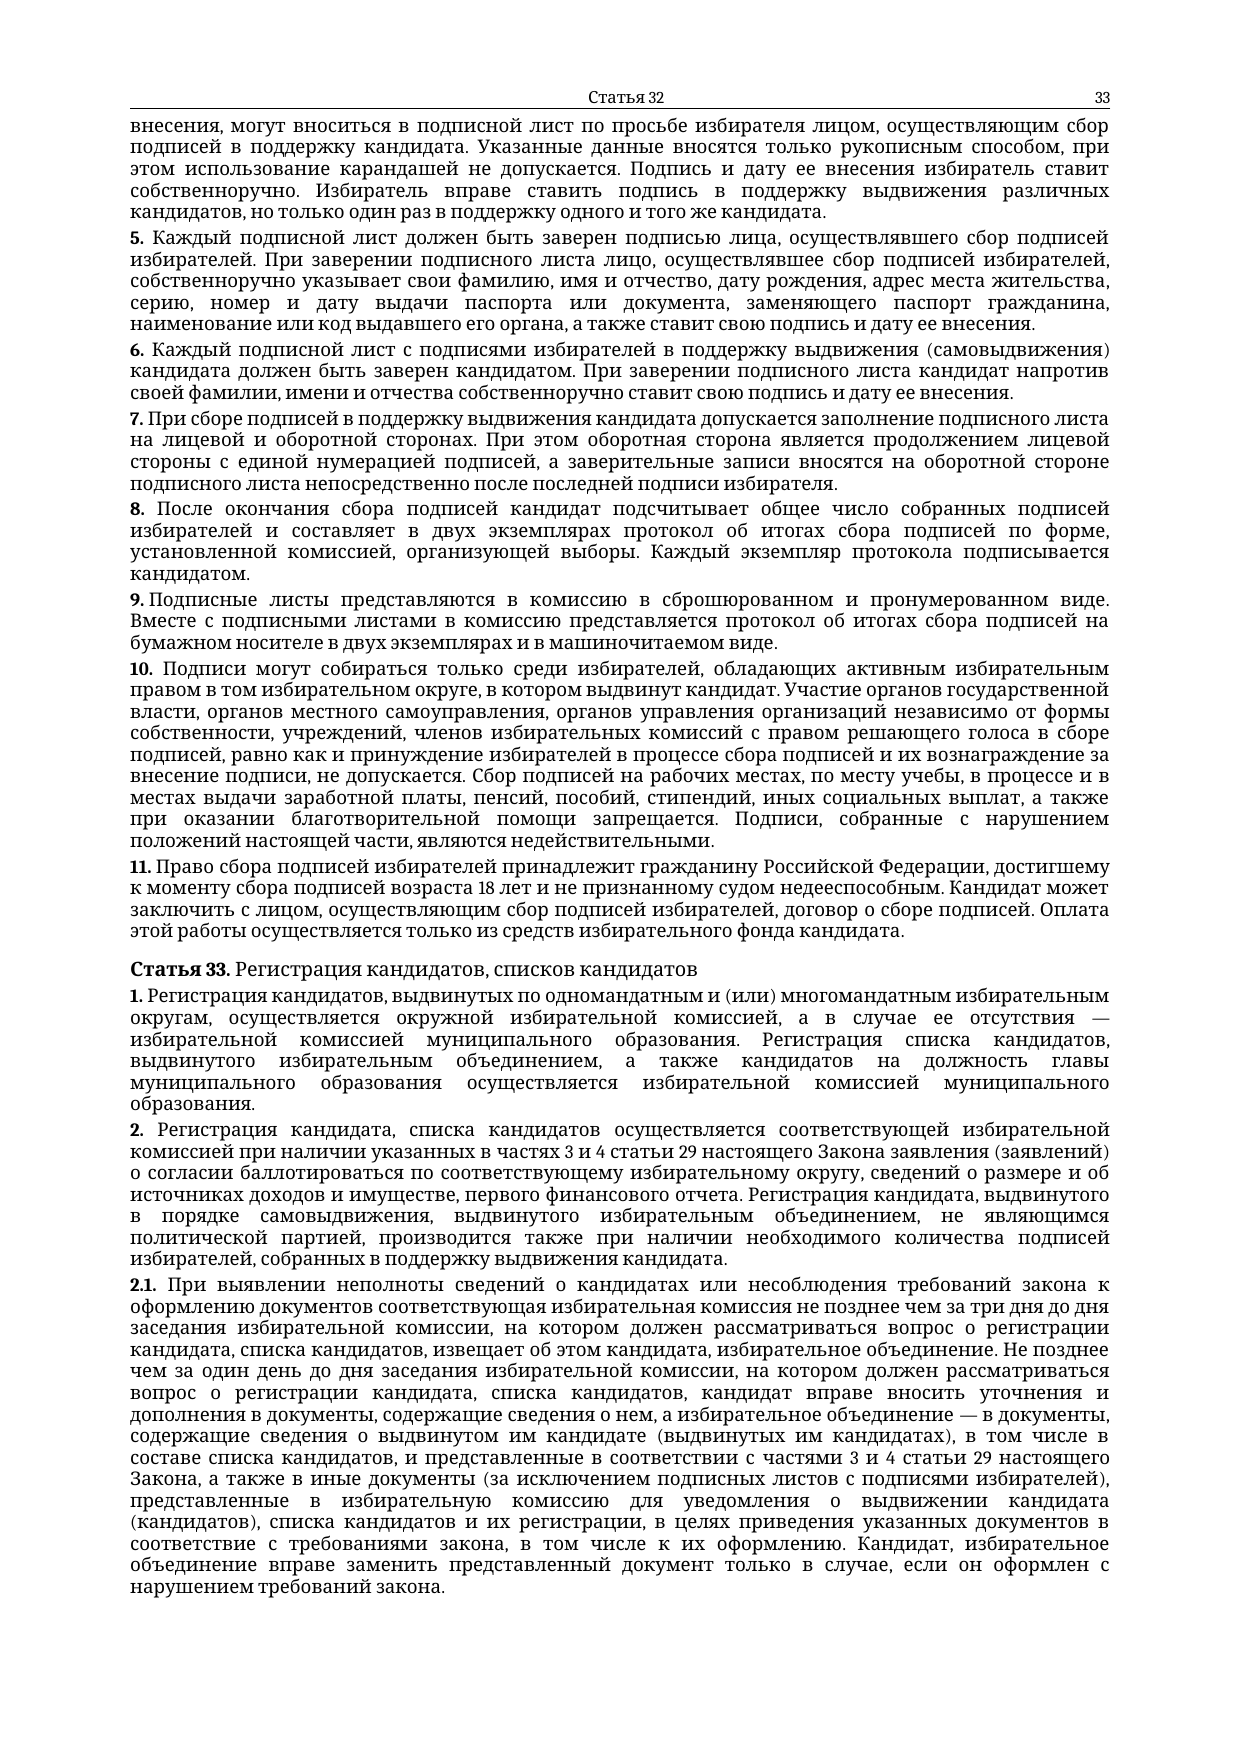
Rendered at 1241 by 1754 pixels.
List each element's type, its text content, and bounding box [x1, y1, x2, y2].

text 2.1. При выявлении неполноты сведений о кандидатах или несоблюдения требований закона к оформлению документов соответствующая избирательная комиссия не позднее чем за три дня до дня заседания избирательной комиссии, на котором должен рассматриваться вопрос о регистрации кандидата, списка кандидатов, извещает об этом кандидата, избирательное объединение. Не позднее чем за один день до дня заседания избирательной комиссии, на котором должен рассматриваться вопрос о регистрации кандидата, списка кандидатов, кандидат вправе вносить уточнения и дополнения в документы, содержащие сведения о нем, а избирательное объединение — в документы, содержащие сведения о выдвинутом им кандидате (выдвинутых им кандидатах), в том числе в составе списка кандидатов, и представленные в соответствии с частями 3 и 4 статьи 29 настоящего Закона, а также в иные документы (за исключением подписных листов с подписями избирателей), представленные в избирательную комиссию для уведомления о выдвижении кандидата (кандидатов), списка кандидатов и их регистрации, в целях приведения указанных документов в соответствие с требованиями закона, в том числе к их оформлению. Кандидат, избирательное объединение вправе заменить представленный документ только в случае, если он оформлен с нарушением требований закона. [130, 1275, 1110, 1598]
text 2. Регистрация кандидата, списка кандидатов осуществляется соответствующей избирательной комиссией при наличии указанных в частях 3 и 4 статьи 29 настоящего Закона заявления (заявлений) о согласии баллотироваться по соответствующему избирательному округу, сведений о размере и об источниках доходов и имуществе, первого финансового отчета. Регистрация кандидата, выдвинутого в порядке самовыдвижения, выдвинутого избирательным объединением, не являющимся политической партией, производится также при наличии необходимого количества подписей избирателей, собранных в поддержку выдвижения кандидата. [130, 1119, 1110, 1271]
text 6. Каждый подписной лист с подписями избирателей в поддержку выдвижения (самовыдвижения) кандидата должен быть заверен кандидатом. При заверении подписного листа кандидат напротив своей фамилии, имени и отчества собственноручно ставит свою подпись и дату ее внесения. [130, 339, 1110, 404]
text внесения, могут вноситься в подписной лист по просьбе избирателя лицом, осуществляющим сбор подписей в поддержку кандидата. Указанные данные вносятся только рукописным способом, при этом использование карандашей не допускается. Подпись и дату ее внесения избиратель ставит собственноручно. Избиратель вправе ставить подпись в поддержку выдвижения различных кандидатов, но только один раз в поддержку одного и того же кандидата. [130, 116, 1110, 223]
text 7. При сборе подписей в поддержку выдвижения кандидата допускается заполнение подписного листа на лицевой и оборотной сторонах. При этом оборотная сторона является продолжением лицевой стороны с единой нумерацией подписей, а заверительные записи вносятся на оборотной стороне подписного листа непосредственно после последней подписи избирателя. [130, 408, 1110, 494]
text 10. Подписи могут собираться только среди избирателей, обладающих активным избирательным правом в том избирательном округе, в котором выдвинут кандидат. Участие органов государственной власти, органов местного самоуправления, органов управления организаций независимо от формы собственности, учреждений, членов избирательных комиссий с правом решающего голоса в сборе подписей, равно как и принуждение избирателей в процессе сбора подписей и их вознаграждение за внесение подписи, не допускается. Сбор подписей на рабочих местах, по месту учебы, в процессе и в местах выдачи заработной платы, пенсий, пособий, стипендий, иных социальных выплат, а также при оказании благотворительной помощи запрещается. Подписи, собранные с нарушением положений настоящей части, являются недействительными. [130, 658, 1110, 852]
text 9. Подписные листы представляются в комиссию в сброшюрованном и пронумерованном виде. Вместе с подписными листами в комиссию представляется протокол об итогах сбора подписей на бумажном носителе в двух экземплярах и в машиночитаемом виде. [130, 589, 1110, 654]
text 11. Право сбора подписей избирателей принадлежит гражданину Российской Федерации, достигшему к моменту сбора подписей возраста 18 лет и не признанному судом недееспособным. Кандидат может заключить с лицом, осуществляющим сбор подписей избирателей, договор о сборе подписей. Оплата этой работы осуществляется только из средств избирательного фонда кандидата. [130, 856, 1110, 942]
text 1. Регистрация кандидатов, выдвинутых по одномандатным и (или) многомандатным избирательным округам, осуществляется окружной избирательной комиссией, а в случае ее отсутствия — избирательной комиссией муниципального образования. Регистрация списка кандидатов, выдвинутого избирательным объединением, а также кандидатов на должность главы муниципального образования осуществляется избирательной комиссией муниципального образования. [130, 986, 1110, 1115]
subtitle Статья 33. Регистрация кандидатов, списков кандидатов [130, 959, 1110, 982]
text 5. Каждый подписной лист должен быть заверен подписью лица, осуществлявшего сбор подписей избирателей. При заверении подписного листа лицо, осуществлявшее сбор подписей избирателей, собственноручно указывает свои фамилию, имя и отчество, дату рождения, адрес места жительства, серию, номер и дату выдачи паспорта или документа, заменяющего паспорт гражданина, наименование или код выдавшего его органа, а также ставит свою подпись и дату ее внесения. [130, 227, 1110, 335]
text 8. После окончания сбора подписей кандидат подсчитывает общее число собранных подписей избирателей и составляет в двух экземплярах протокол об итогах сбора подписей по форме, установленной комиссией, организующей выборы. Каждый экземпляр протокола подписывается кандидатом. [130, 499, 1110, 585]
